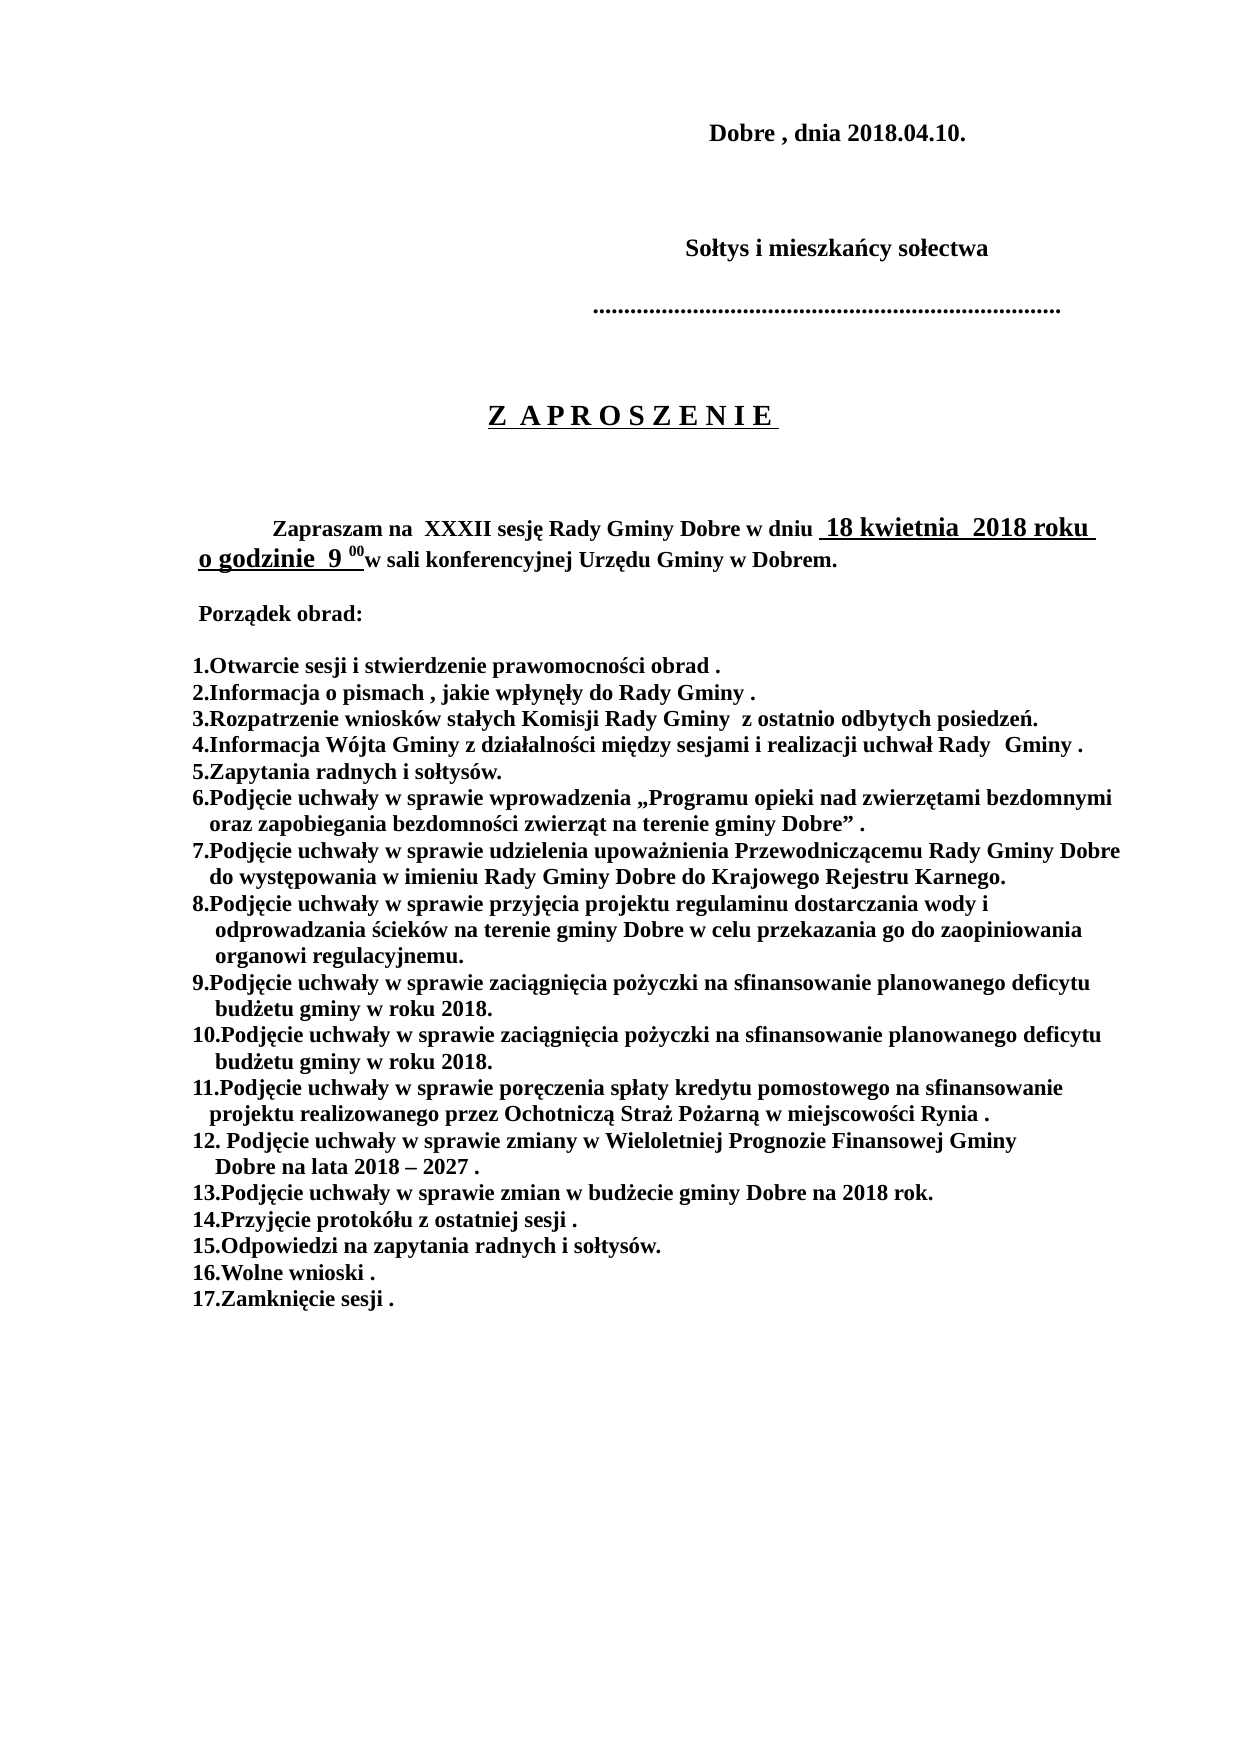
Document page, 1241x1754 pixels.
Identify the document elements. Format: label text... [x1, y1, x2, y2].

text 6.Podjęcie uchwały w sprawie wprowadzenia „Programu opieki nad zwierzętami bezdomnymi oraz zapobiegania bezdomności zwierząt na terenie gminy Dobre” . [118, 784, 1122, 837]
text Sołtys i mieszkańcy sołectwa [118, 233, 1122, 262]
text 9.Podjęcie uchwały w sprawie zaciągnięcia pożyczki na sfinansowanie planowanego deficytu budżetu gminy w roku 2018. [118, 969, 1122, 1021]
text 10.Podjęcie uchwały w sprawie zaciągnięcia pożyczki na sfinansowanie planowanego deficytu budżetu gminy w roku 2018. [118, 1021, 1122, 1074]
text Porządek obrad: [54, 600, 1122, 626]
text 13.Podjęcie uchwały w sprawie zmian w budżecie gminy Dobre na 2018 rok. [118, 1179, 1122, 1206]
text 16.Wolne wnioski . [118, 1258, 1122, 1285]
text 2.Informacja o pismach , jakie wpłynęły do Rady Gminy . [118, 679, 1122, 705]
text Zapraszam na XXXII sesję Rady Gminy Dobre w dniu 18 kwietnia 2018 roku o godzinie 9 00w sali konferencyjnej Urzędu Gminy w Dobrem. [54, 511, 1122, 573]
text 5.Zapytania radnych i sołtysów. [118, 758, 1122, 784]
text ........................................................................... [118, 291, 1122, 319]
text Dobre , dnia 2018.04.10. [118, 118, 1122, 147]
text Z A P R O S Z E N I E [118, 398, 1122, 432]
text 7.Podjęcie uchwały w sprawie udzielenia upoważnienia Przewodniczącemu Rady Gminy Dobre do występowania w imieniu Rady Gminy Dobre do Krajowego Rejestru Karnego. [118, 837, 1122, 889]
text 1.Otwarcie sesji i stwierdzenie prawomocności obrad . [118, 652, 1122, 679]
text 11.Podjęcie uchwały w sprawie poręczenia spłaty kredytu pomostowego na sfinansowanie projektu realizowanego przez Ochotniczą Straż Pożarną w miejscowości Rynia . [118, 1074, 1122, 1127]
text 12. Podjęcie uchwały w sprawie zmiany w Wieloletniej Prognozie Finansowej Gminy Dobre na lata 2018 – 2027 . [118, 1127, 1122, 1179]
text 4.Informacja Wójta Gminy z działalności między sesjami i realizacji uchwał Rady Gminy . [118, 731, 1122, 758]
text 15.Odpowiedzi na zapytania radnych i sołtysów. [118, 1232, 1122, 1258]
text 8.Podjęcie uchwały w sprawie przyjęcia projektu regulaminu dostarczania wody i odprowadzania ścieków na terenie gminy Dobre w celu przekazania go do zaopiniowania organowi regulacyjnemu. [118, 889, 1122, 969]
text 3.Rozpatrzenie wniosków stałych Komisji Rady Gminy z ostatnio odbytych posiedzeń. [118, 705, 1122, 731]
text 17.Zamknięcie sesji . [118, 1285, 1122, 1311]
text 14.Przyjęcie protokółu z ostatniej sesji . [118, 1206, 1122, 1232]
